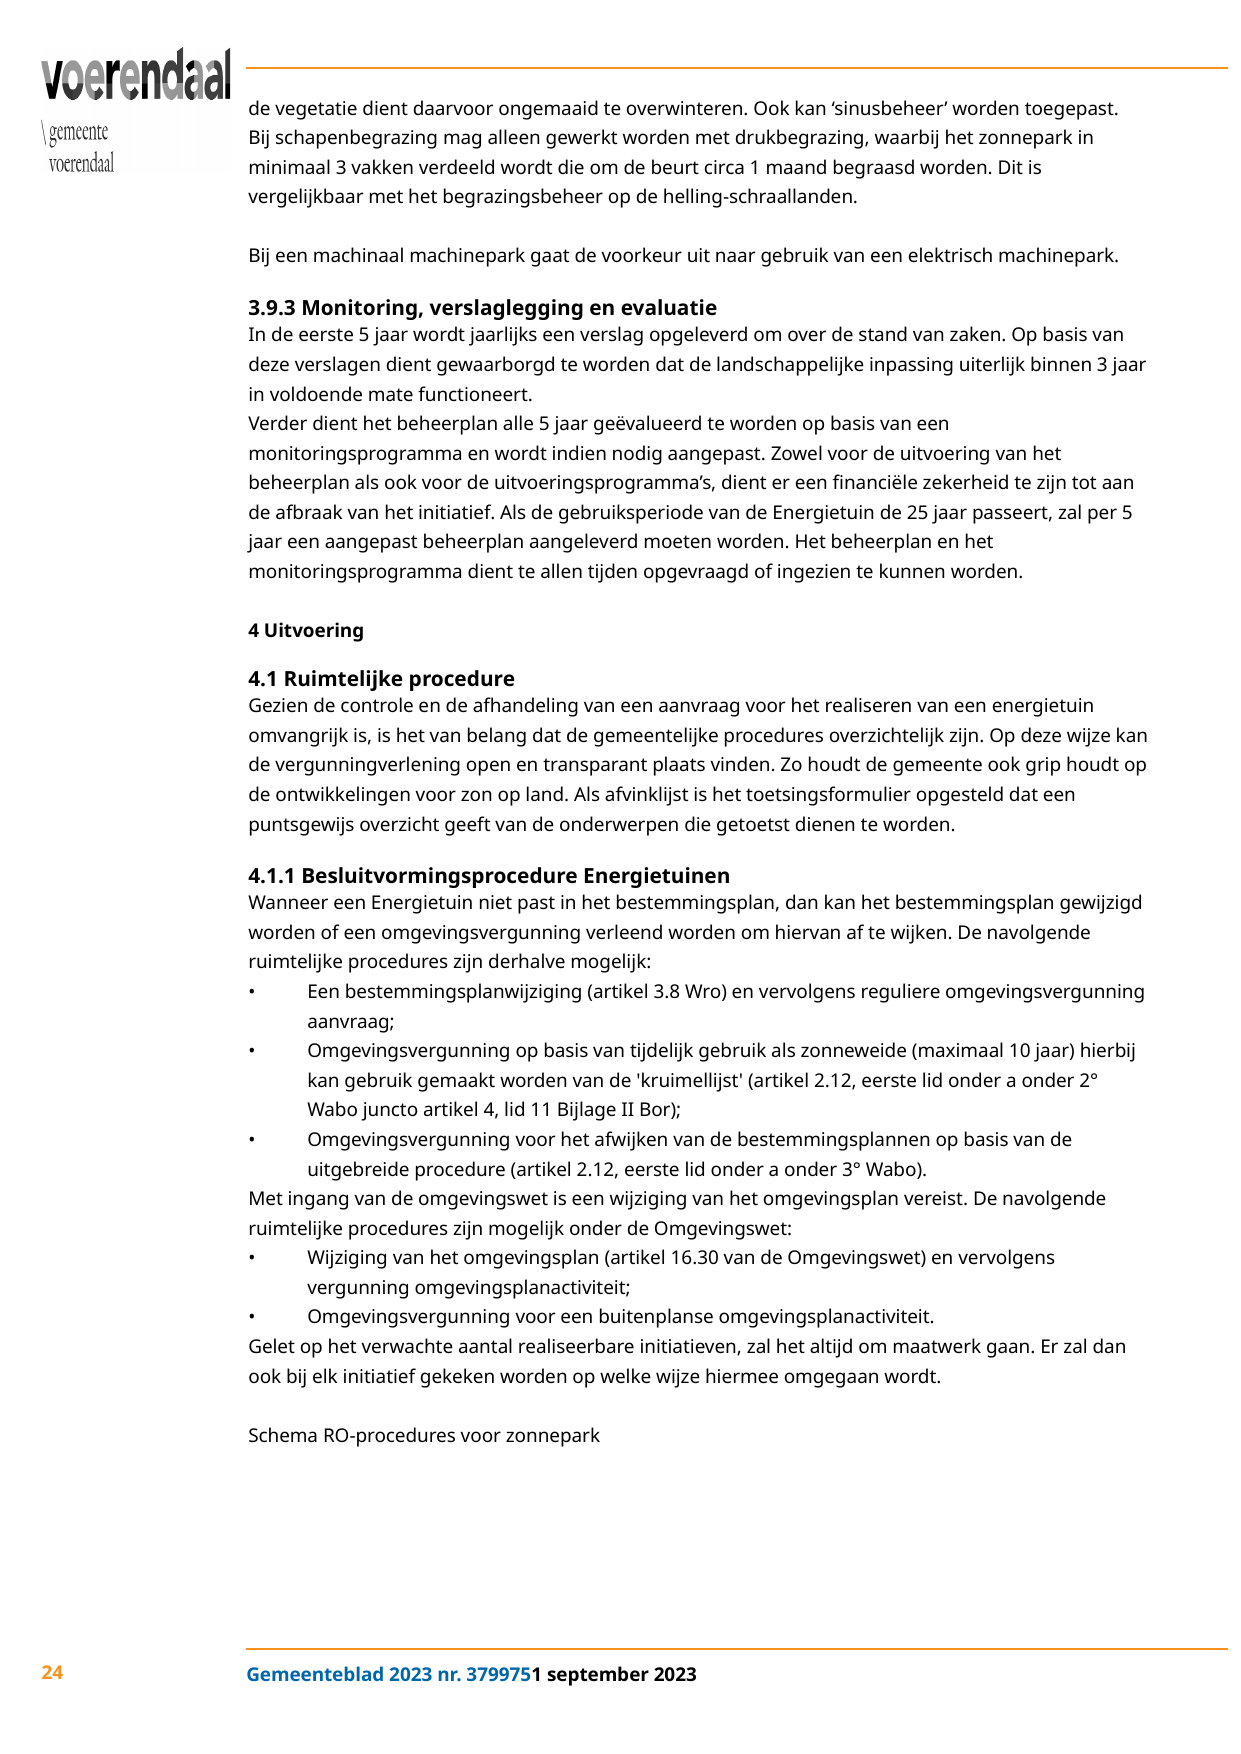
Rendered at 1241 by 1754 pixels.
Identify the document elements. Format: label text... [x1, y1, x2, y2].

list Wijziging van het omgevingsplan (artikel 16.30 van de Omgevingswet) en vervolgens vergunning omgevingsplanactiviteit; [248, 1244, 1152, 1300]
list Omgevingsvergunning voor het afwijken van de bestemmingsplannen op basis van de uitgebreide procedure (artikel 2.12, eerste lid onder a onder 3° Wabo). [248, 1126, 1152, 1182]
text 3.9.3 Monitoring, verslaglegging en evaluatie [248, 293, 1152, 322]
text de vegetatie dient daarvoor ongemaaid te overwinteren. Ook kan ‘sinusbeheer’ worden toegepast. [248, 95, 1152, 121]
text Bij schapenbegrazing mag alleen gewerkt worden met drukbegrazing, waarbij het zonnepark in minimaal 3 vakken verdeeld wordt die om de beurt circa 1 maand begraasd worden. Dit is vergelijkbaar met het begrazingsbeheer op de helling-schraallanden. [248, 124, 1152, 209]
text Verder dient het beheerplan alle 5 jaar geëvalueerd te worden op basis van een monitoringsprogramma en wordt indien nodig aangepast. Zowel voor de uitvoering van het beheerplan als ook voor de uitvoeringsprogramma’s, dient er een financiële zekerheid te zijn tot aan de afbraak van het initiatief. Als de gebruiksperiode van de Energietuin de 25 jaar passeert, zal per 5 jaar een aangepast beheerplan aangeleverd moeten worden. Het beheerplan en het monitoringsprogramma dient te allen tijden opgevraagd of ingezien te kunnen worden. [248, 410, 1152, 584]
text 4.1 Ruimtelijke procedure [248, 664, 1152, 692]
text Gelet op het verwachte aantal realiseerbare initiatieven, zal het altijd om maatwerk gaan. Er zal dan ook bij elk initiatief gekeken worden op welke wijze hiermee omgegaan wordt. [248, 1333, 1152, 1389]
list Omgevingsvergunning voor een buitenplanse omgevingsplanactiviteit. [248, 1304, 1152, 1329]
list Omgevingsvergunning op basis van tijdelijk gebruik als zonneweide (maximaal 10 jaar) hierbij kan gebruik gemaakt worden van de 'kruimellijst' (artikel 2.12, eerste lid onder a onder 2° Wabo juncto artikel 4, lid 11 Bijlage II Bor); [248, 1037, 1152, 1122]
text Bij een machinaal machinepark gaat de voorkeur uit naar gebruik van een elektrisch machinepark. [248, 243, 1152, 268]
text 4 Uitvoering [248, 617, 1152, 643]
text Gezien de controle en de afhandeling van een aanvraag voor het realiseren van een energietuin omvangrijk is, is het van belang dat de gemeentelijke procedures overzichtelijk zijn. Op deze wijze kan de vergunningverlening open en transparant plaats vinden. Zo houdt de gemeente ook grip houdt op de ontwikkelingen voor zon op land. Als afvinklijst is het toetsingsformulier opgesteld dat een puntsgewijs overzicht geeft van de onderwerpen die getoetst dienen te worden. [248, 692, 1152, 836]
list Een bestemmingsplanwijziging (artikel 3.8 Wro) en vervolgens reguliere omgevingsvergunning aanvraag; [248, 978, 1152, 1034]
picture [41, 47, 231, 172]
text Met ingang van de omgevingswet is een wijziging van het omgevingsplan vereist. De navolgende ruimtelijke procedures zijn mogelijk onder de Omgevingswet: [248, 1185, 1152, 1241]
text 4.1.1 Besluitvormingsprocedure Energietuinen [248, 861, 1152, 889]
text Wanneer een Energietuin niet past in het bestemmingsplan, dan kan het bestemmingsplan gewijzigd worden of een omgevingsvergunning verleend worden om hiervan af te wijken. De navolgende ruimtelijke procedures zijn derhalve mogelijk: [248, 889, 1152, 974]
text Schema RO-procedures voor zonnepark [248, 1422, 1152, 1448]
text In de eerste 5 jaar wordt jaarlijks een verslag opgeleverd om over de stand van zaken. Op basis van deze verslagen dient gewaarborgd te worden dat de landschappelijke inpassing uiterlijk binnen 3 jaar in voldoende mate functioneert. [248, 322, 1152, 406]
